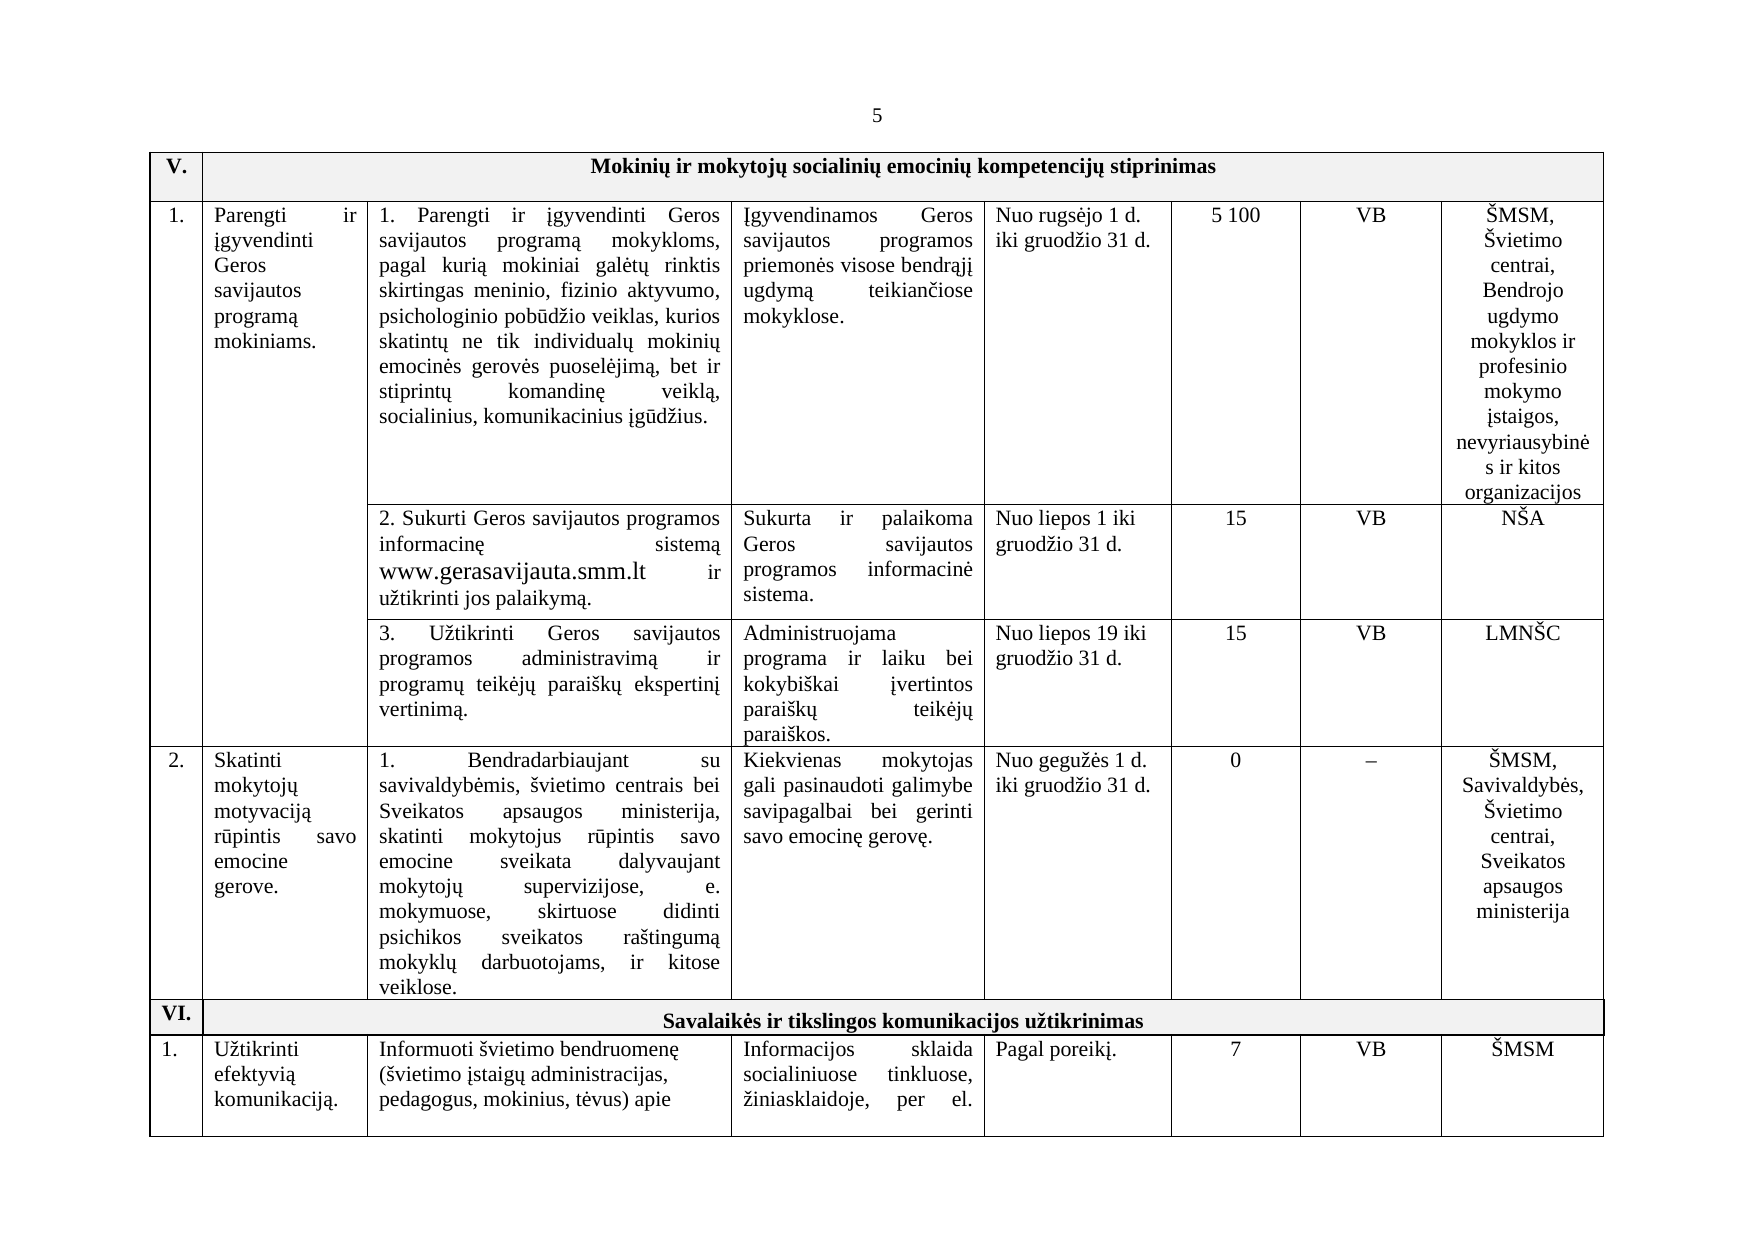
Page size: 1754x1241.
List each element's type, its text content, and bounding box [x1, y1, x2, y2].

table_cell VB [1301, 202, 1441, 504]
table_cell 5 100 [1172, 202, 1300, 504]
table_cell Nuo liepos 19 iki gruodžio 31 d. [985, 620, 1171, 746]
table_cell Pagal poreikį. [985, 1036, 1171, 1136]
table_cell 2. Sukurti Geros savijautos programos informacinę sistemą www.gerasavijauta.smm.lt ir užtikrinti jos palaikymą. [368, 505, 731, 619]
table_cell – [1301, 747, 1441, 999]
table_cell Nuo gegužės 1 d. iki gruodžio 31 d. [985, 747, 1171, 999]
table_cell Mokinių ir mokytojų socialinių emocinių kompetencijų stiprinimas [203, 153, 1603, 201]
table_cell 15 [1172, 505, 1300, 619]
table_cell Nuo rugsėjo 1 d. iki gruodžio 31 d. [985, 202, 1171, 504]
table_cell VB [1301, 505, 1441, 619]
table_cell VB [1301, 1036, 1441, 1136]
table_cell ŠMSM, Švietimo centrai, Bendrojo ugdymo mokyklos ir profesinio mokymo įstaigos, nevyriausybinės ir kitos organizacijos [1442, 202, 1603, 504]
table_cell Parengti ir įgyvendinti Geros savijautos programą mokiniams. [203, 202, 367, 746]
table_cell 3. Užtikrinti Geros savijautos programos administravimą ir programų teikėjų paraiškų ekspertinį vertinimą. [368, 620, 731, 746]
table_cell LMNŠC [1442, 620, 1603, 746]
table_cell 7 [1172, 1036, 1300, 1136]
table_cell 0 [1172, 747, 1300, 999]
table_cell Informacijos sklaida socialiniuose tinkluose, žiniasklaidoje, per el. [732, 1036, 984, 1136]
table_cell 15 [1172, 620, 1300, 746]
table_cell 1. Bendradarbiaujant su savivaldybėmis, švietimo centrais bei Sveikatos apsaugos ministerija, skatinti mokytojus rūpintis savo emocine sveikata dalyvaujant mokytojų supervizijose, e. mokymuose, skirtuose didinti psichikos sveikatos raštingumą mokyklų darbuotojams, ir kitose veiklose. [368, 747, 731, 999]
table_cell Nuo liepos 1 iki gruodžio 31 d. [985, 505, 1171, 619]
table_cell 1. [151, 1036, 202, 1136]
table_cell V. [151, 153, 202, 201]
table_cell Savalaikės ir tikslingos komunikacijos užtikrinimas [204, 1000, 1603, 1034]
table_cell 1. Parengti ir įgyvendinti Geros savijautos programą mokykloms, pagal kurią mokiniai galėtų rinktis skirtingas meninio, fizinio aktyvumo, psichologinio pobūdžio veiklas, kurios skatintų ne tik individualų mokinių emocinės gerovės puoselėjimą, bet ir stiprintų komandinę veiklą, socialinius, komunikacinius įgūdžius. [368, 202, 731, 504]
table_cell Užtikrinti efektyvią komunikaciją. [203, 1036, 367, 1136]
table_cell ŠMSM, Savivaldybės, Švietimo centrai, Sveikatos apsaugos ministerija [1442, 747, 1603, 999]
table_cell Informuoti švietimo bendruomenę (švietimo įstaigų administracijas, pedagogus, mokinius, tėvus) apie [368, 1036, 731, 1136]
table_cell VI. [151, 1000, 202, 1034]
table_cell 1. [151, 202, 202, 746]
table_cell 2. [151, 747, 202, 999]
table_cell Administruojama programa ir laiku bei kokybiškai įvertintos paraiškų teikėjų paraiškos. [732, 620, 984, 746]
table_cell Sukurta ir palaikoma Geros savijautos programos informacinė sistema. [732, 505, 984, 619]
table_cell ŠMSM [1442, 1036, 1603, 1136]
table_cell Skatinti mokytojų motyvaciją rūpintis savo emocine gerove. [203, 747, 367, 999]
table_cell Įgyvendinamos Geros savijautos programos priemonės visose bendrąjį ugdymą teikiančiose mokyklose. [732, 202, 984, 504]
table_cell NŠA [1442, 505, 1603, 619]
table_cell Kiekvienas mokytojas gali pasinaudoti galimybe savipagalbai bei gerinti savo emocinę gerovę. [732, 747, 984, 999]
table_cell VB [1301, 620, 1441, 746]
